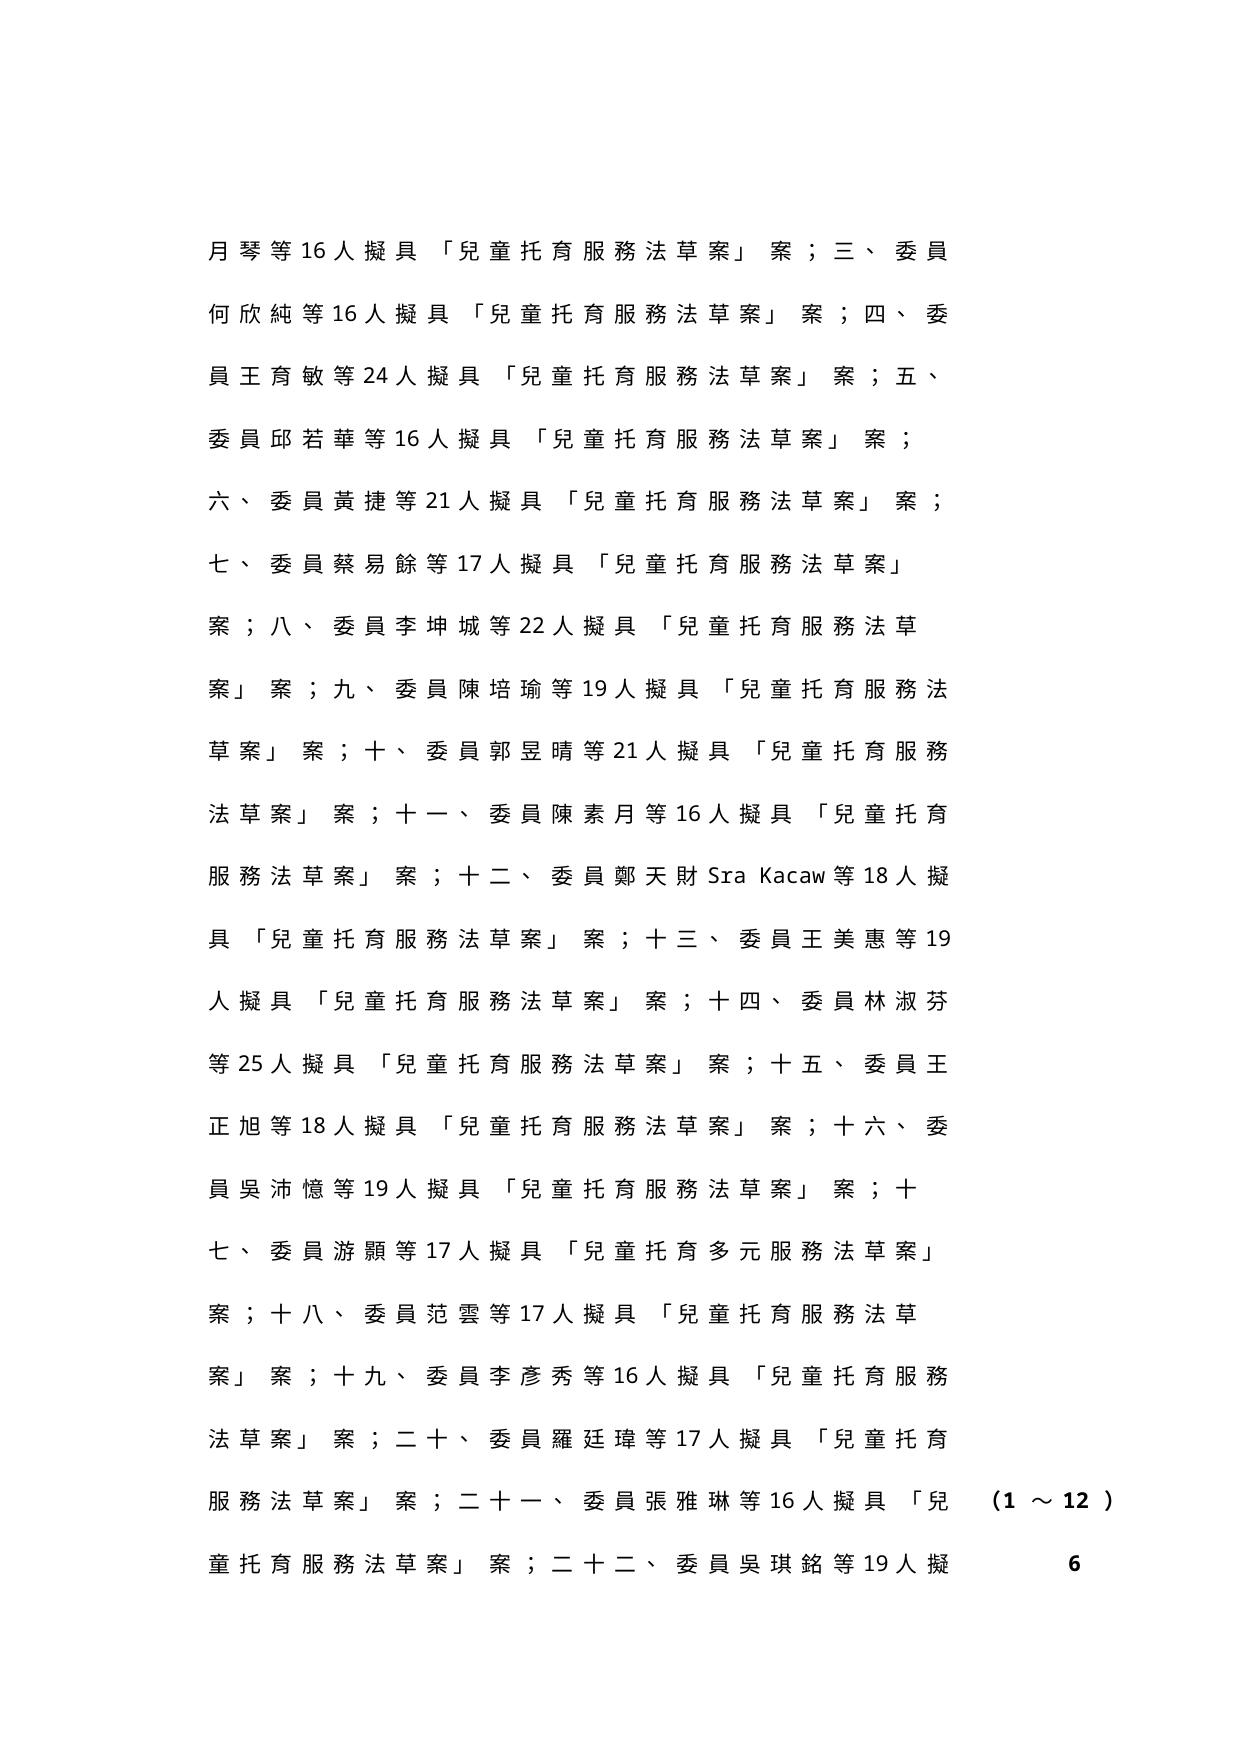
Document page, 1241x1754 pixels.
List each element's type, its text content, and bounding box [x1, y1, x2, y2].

table_cell ） [1091, 219, 1108, 1594]
table_cell 126 [1053, 219, 1091, 1594]
table_cell ～ [1023, 219, 1053, 1594]
table_cell 月琴等16人擬具「兒童托育服務法草案」案；三、委員何欣純等16人擬具「兒童托育服務法草案」案；四、委員王育敏等24人擬具「兒童托育服務法草案」案；五、委員邱若華等16人擬具「兒童托育服務法草案」案；六、委員黃捷等21人擬具「兒童托育服務法草案」案；七、委員蔡易餘等17人擬具「兒童托育服務法草案」案；八、委員李坤城等22人擬具「兒童托育服務法草案」案；九、委員陳培瑜等19人擬具「兒童托育服務法草案」案；十、委員郭昱晴等21人擬具「兒童托育服務法草案」案；十一、委員陳素月等16人擬具「兒童托育服務法草案」案；十二、委員鄭天財Sra Kacaw等18人擬具「兒童托育服務法草案」案；十三、委員王美惠等19人擬具「兒童托育服務法草案」案；十四、委員林淑芬等25人擬具「兒童托育服務法草案」案；十五、委員王正旭等18人擬具「兒童托育服務法草案」案；十六、委員吳沛憶等19人擬具「兒童托育服務法草案」案；十七、委員游顥等17人擬具「兒童托育多元服務法草案」案；十八、委員范雲等17人擬具「兒童托育服務法草案」案；十九、委員李彥秀等16人擬具「兒童托育服務法草案」案；二十、委員羅廷瑋等17人擬具「兒童托育服務法草案」案；二十一、委員張雅琳等16人擬具「兒童托育服務法草案」案；二十二、委員吳琪銘等19人擬 [150, 219, 967, 1594]
table_cell 1 [986, 219, 1023, 1594]
table_cell （ [967, 219, 986, 1594]
